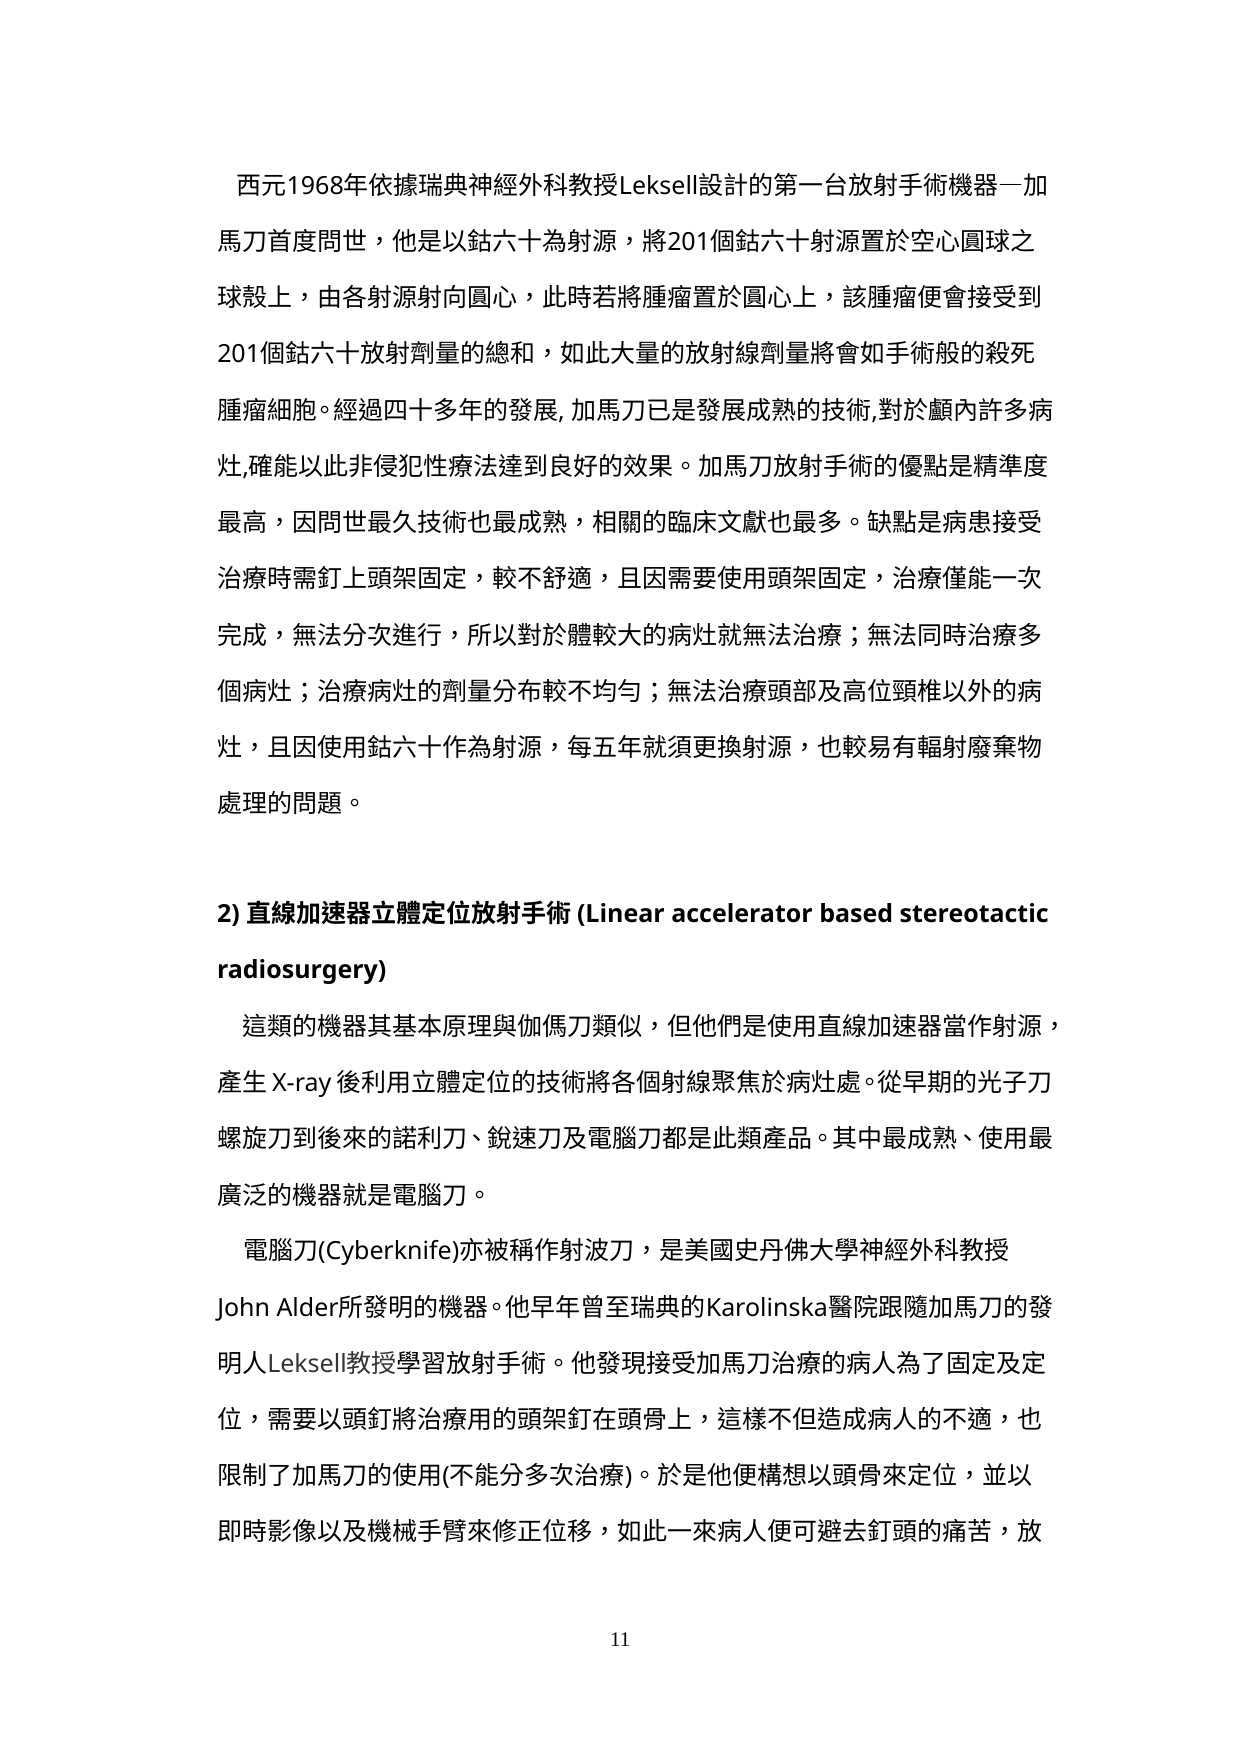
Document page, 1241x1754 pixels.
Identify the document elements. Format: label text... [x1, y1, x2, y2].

text 電腦刀(Cyberknife)亦被稱作射波刀，是美國史丹佛大學神經外科教授John Alder所發明的機器。他早年曾至瑞典的Karolinska醫院跟隨加馬刀的發明人Leksell教授學習放射手術。他發現接受加馬刀治療的病人為了固定及定位，需要以頭釘將治療用的頭架釘在頭骨上，這樣不但造成病人的不適，也限制了加馬刀的使用(不能分多次治療)。於是他便構想以頭骨來定位，並以 [217, 1230, 1053, 1493]
text 2) 直線加速器立體定位放射手術 (Linear accelerator based stereotactic radiosurgery) 這類的機器其基本原理與伽傌刀類似，但他們是使用直線加速器當作射源，產生X-ray後利用立體定位的技術將各個射線聚焦於病灶處。從早期的光子刀、螺旋刀到後來的諾利刀、銳速刀及電腦刀都是此類產品。其中最成熟、使用最廣泛的機器就是電腦刀。 [217, 893, 1053, 1212]
text 西元1968年依據瑞典神經外科教授Leksell設計的第一台放射手術機器—加馬刀首度問世，他是以鈷六十為射源，將201個鈷六十射源置於空心圓球之球殼上，由各射源射向圓心，此時若將腫瘤置於圓心上，該腫瘤便會接受到201個鈷六十放射劑量的總和，如此大量的放射線劑量將會如手術般的殺死腫瘤細胞。經過四十多年的發展, 加馬刀已是發展成熟的技術,對於顱內許多病灶,確能以此非侵犯性療法達到良好的效果。加馬刀放射手術的優點是精準度最高，因問世最久技術也最成熟，相關的臨床文獻也最多。缺點是病患接受治療時需釘上頭架固定，較不舒適，且因需要使用頭架固定，治療僅能一次完成，無法分次進行，所以對於體較大的病灶就無法治療；無法同時治療多個病灶；治療病灶的劑量分布較不均勻；無法治療頭部及高位頸椎以外的病灶，且因使用鈷六十作為射源，每五年就須更換射源，也較易有輻射廢棄物處理的問題。 [217, 164, 1053, 821]
text 即時影像以及機械手臂來修正位移，如此一來病人便可避去釘頭的痛苦，放 [217, 1511, 1053, 1548]
